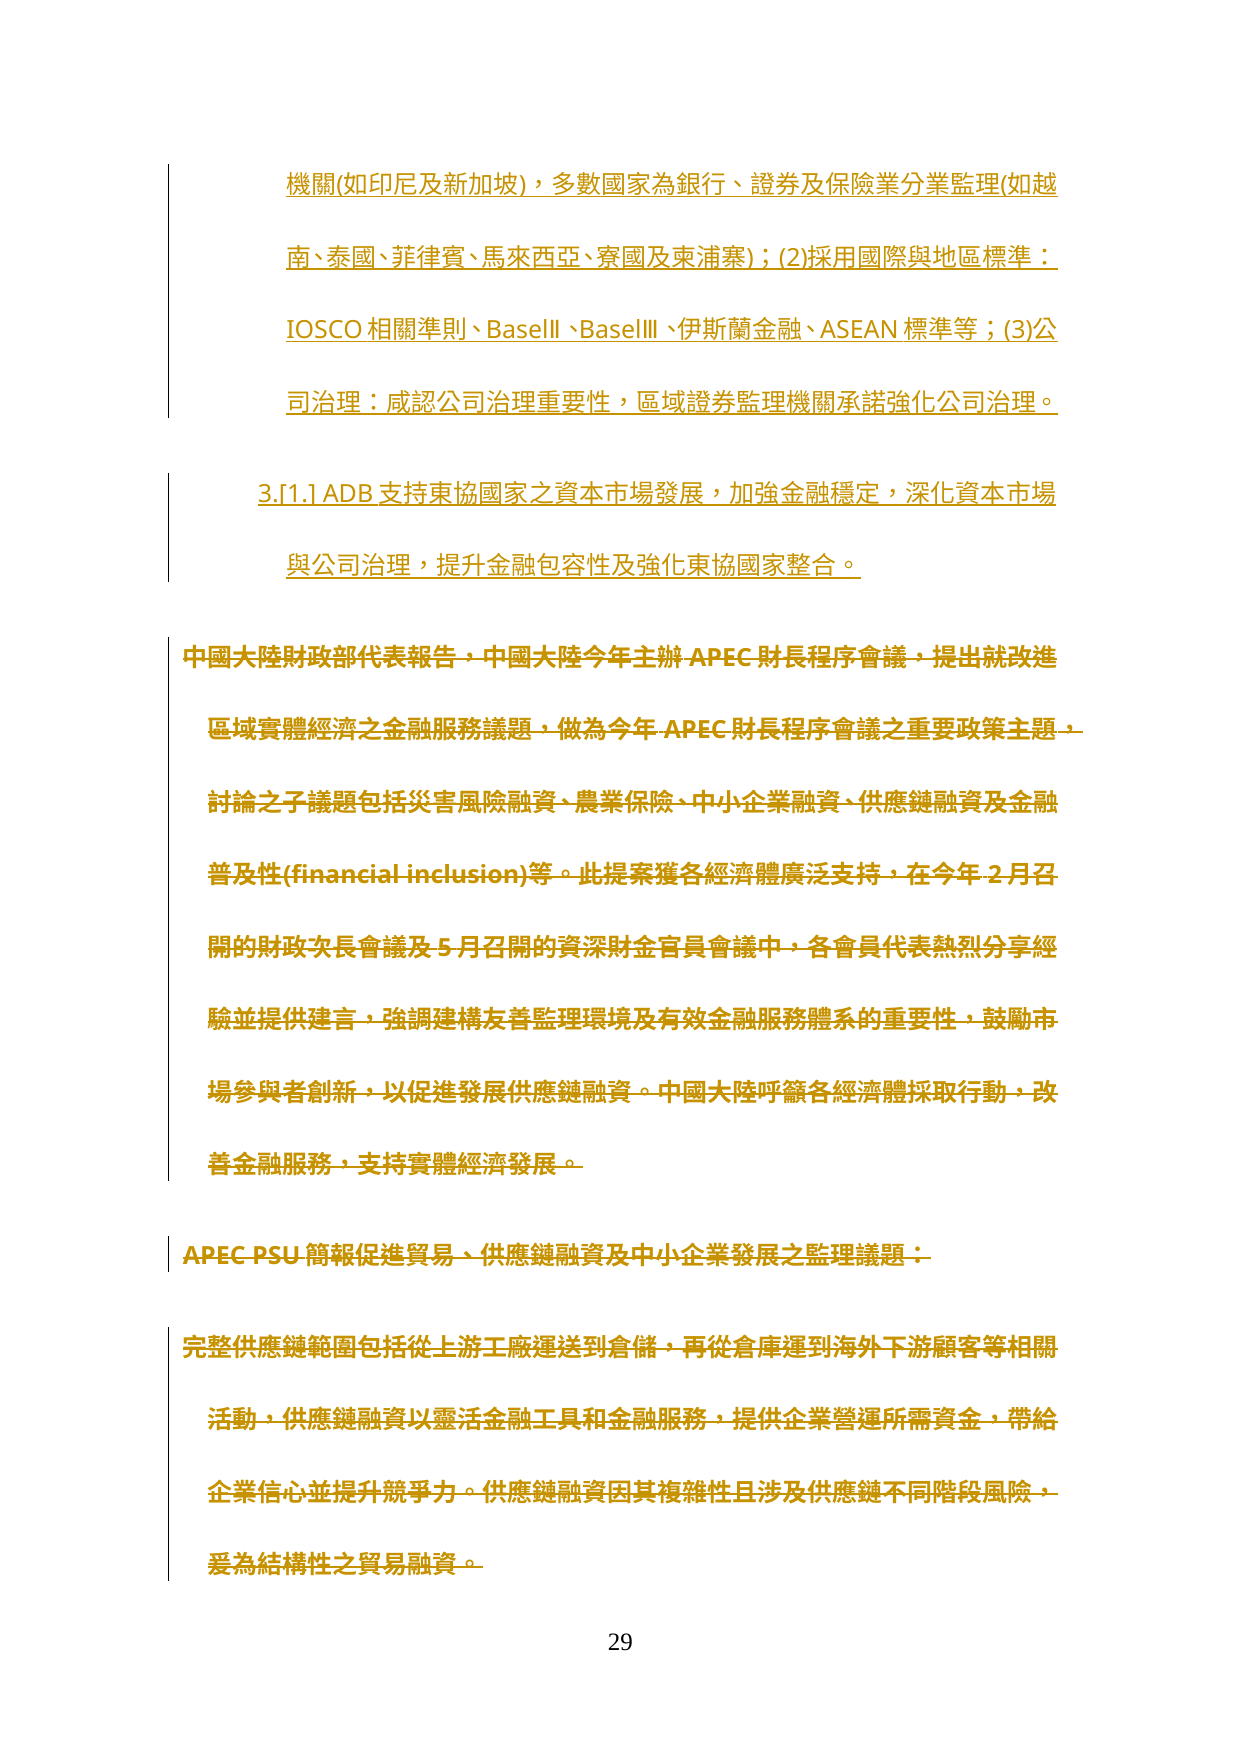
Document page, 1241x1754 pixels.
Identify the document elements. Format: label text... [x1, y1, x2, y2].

text 加速基礎建設發展與融資 [183, 637, 1058, 1181]
list 機關(如印尼及新加坡)，多數國家為銀行、證券及保險業分業監理(如越南、泰國、菲律賓、馬來西亞、寮國及柬浦寨)；(2)採用國際與地區標準：IOSCO相關準則、BaselⅡ、BaselⅢ、伊斯蘭金融、ASEAN標準等；(3)公司治理：咸認公司治理重要性，區域證券監理機關承諾強化公司治理。 [258, 164, 1058, 418]
list ADB支持東協國家之資本市場發展，加強金融穩定，深化資本市場與公司治理，提升金融包容性及強化東協國家整合。 [258, 473, 1058, 582]
